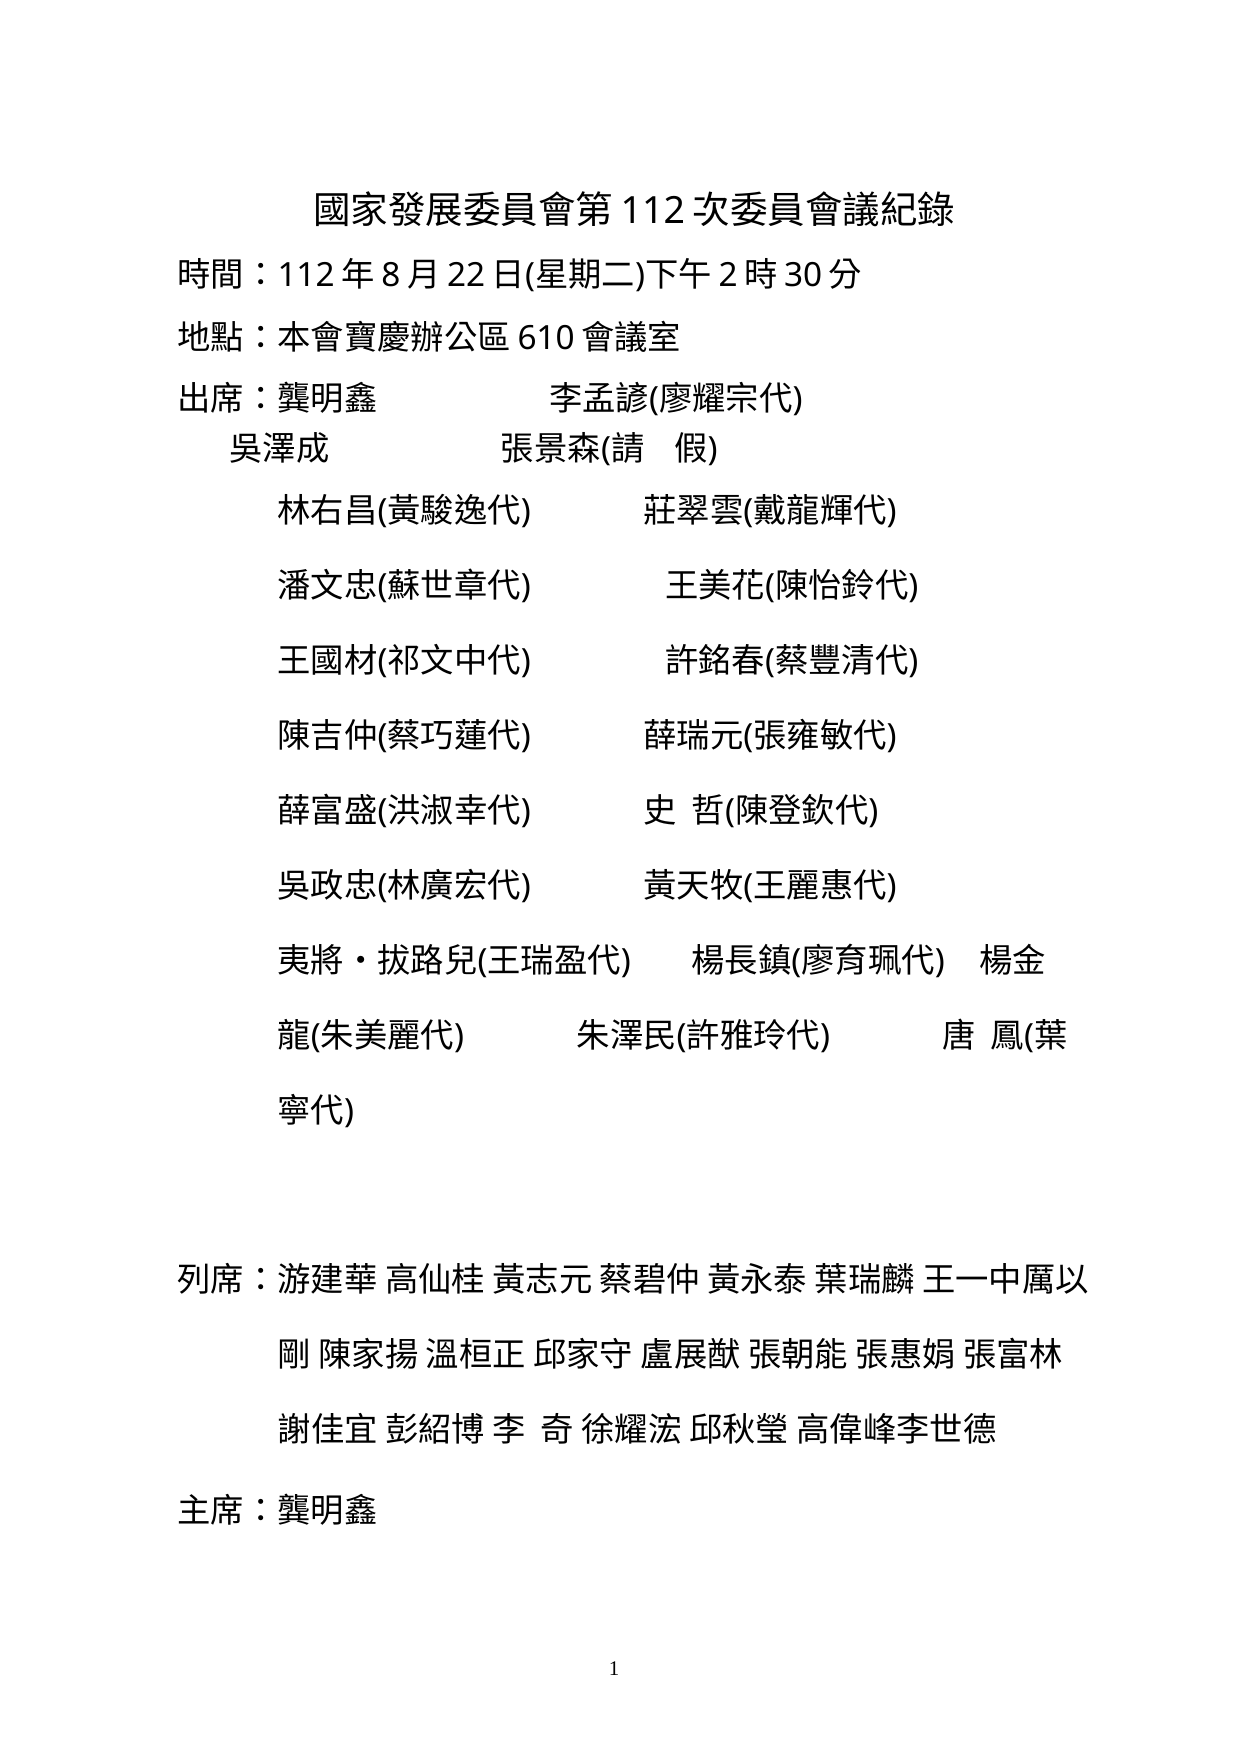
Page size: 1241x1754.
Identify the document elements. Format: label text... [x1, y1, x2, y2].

text 地點：本會寶慶辦公區610會議室 [177, 309, 1078, 359]
text 時間：112年8月22日(星期二)下午2時30分 [177, 246, 1078, 296]
text 國家發展委員會第112次委員會議紀錄 [190, 179, 1078, 234]
text 林右昌(黃駿逸代) 莊翠雲(戴龍輝代) [277, 470, 1078, 545]
text 出席：龔明鑫 李孟諺(廖耀宗代) [177, 370, 1078, 420]
text 列席：游建華 高仙桂 黃志元 蔡碧仲 黃永泰 葉瑞麟 王一中厲以剛 陳家揚 溫桓正 邱家守 盧展猷 張朝能 張惠娟 張富林 謝佳宜 彭紹博 李 奇 徐耀浤 邱秋瑩 高偉峰李世德 [177, 1239, 1093, 1464]
text 潘文忠(蘇世章代) 王美花(陳怡鈴代) 王國材(祁文中代) 許銘春(蔡豐清代) 陳吉仲(蔡巧蓮代) 薛瑞元(張雍敏代) 薛富盛(洪淑幸代) 史 哲(陳登欽代) 吳政忠(林廣宏代) 黃天牧(王麗惠代) 夷將‧拔路兒(王瑞盈代) 楊長鎮(廖育珮代) 楊金龍(朱美麗代) 朱澤民(許雅玲代) 唐 鳳(葉 寧代) [277, 545, 1078, 1145]
text 吳澤成 張景森(請 假) [177, 420, 1078, 470]
text 主席：龔明鑫 [177, 1483, 1093, 1533]
